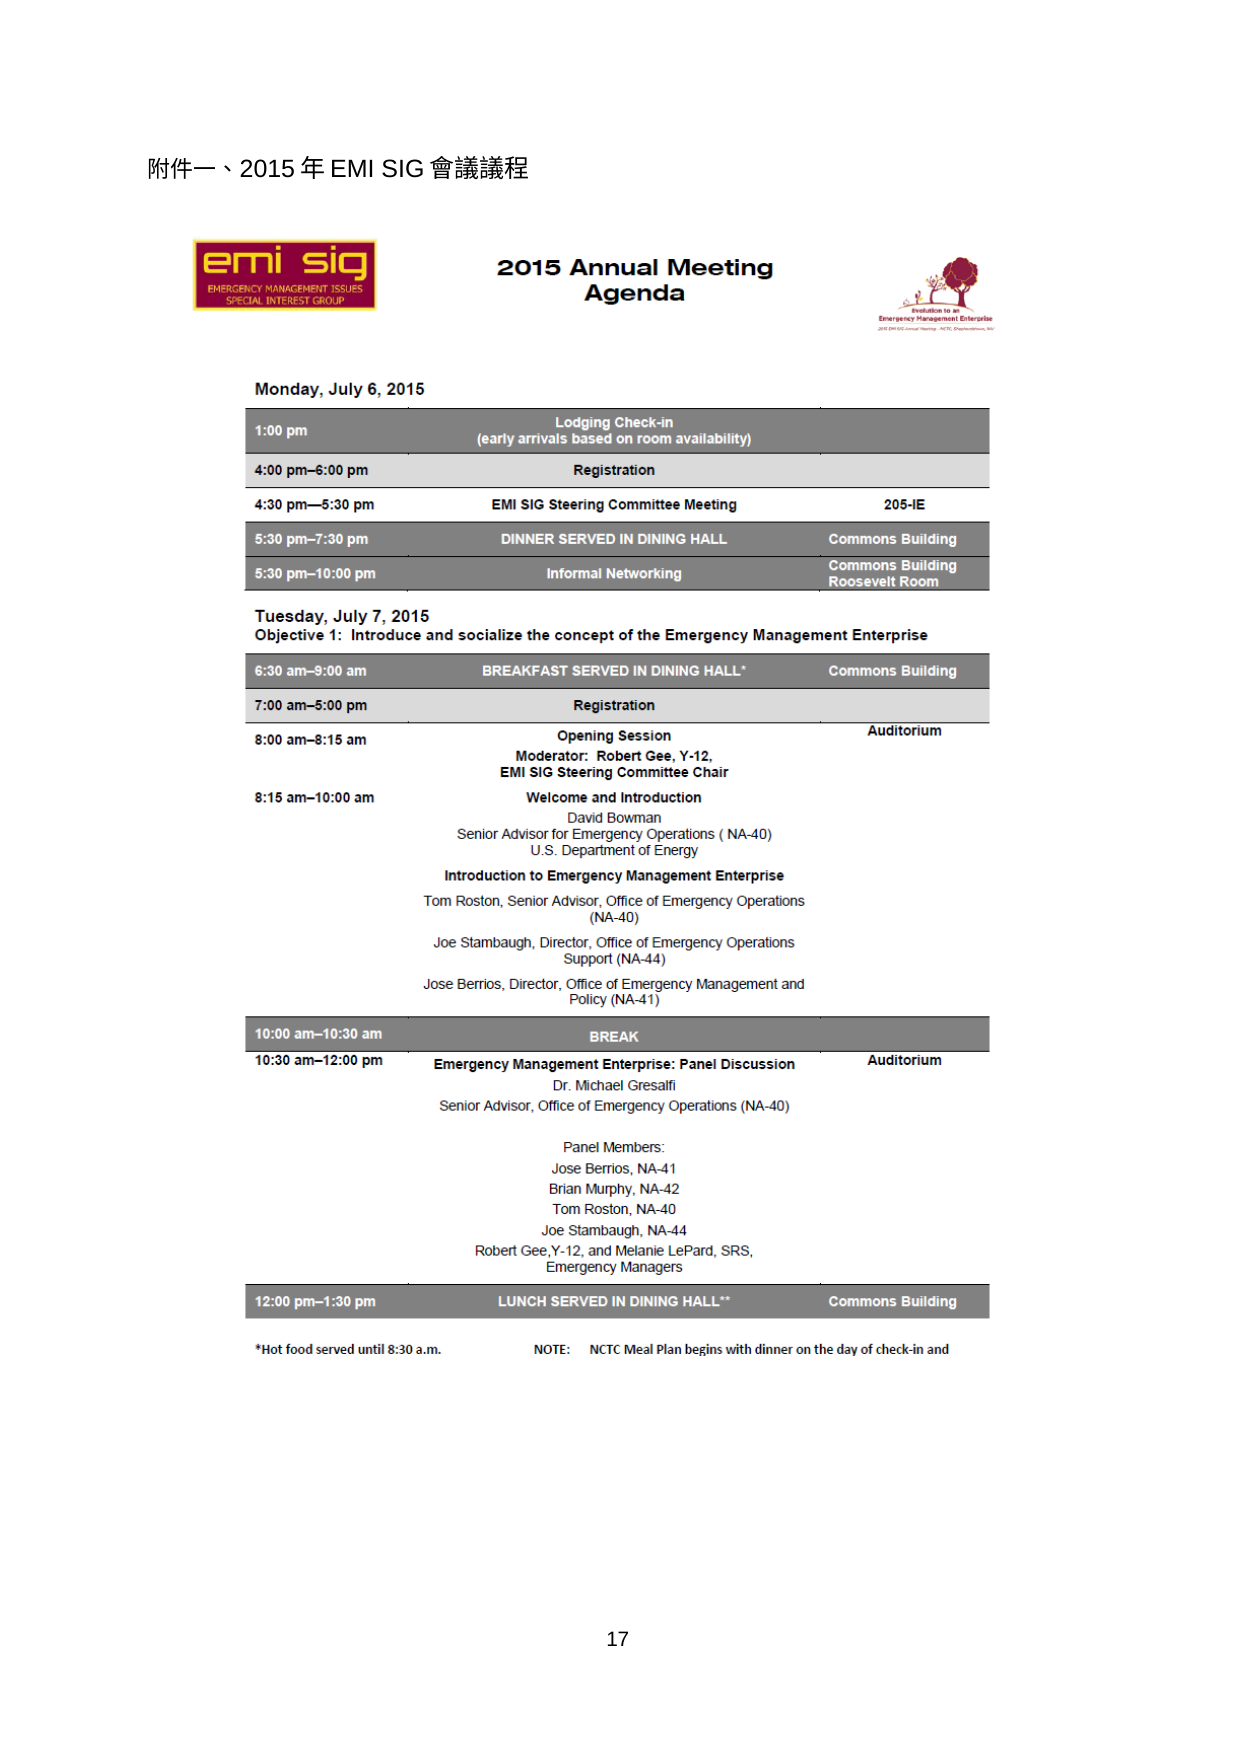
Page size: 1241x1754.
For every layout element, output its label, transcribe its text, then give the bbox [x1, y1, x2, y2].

text 附件一、2015年EMI SIG會議議程 [148, 148, 1087, 185]
